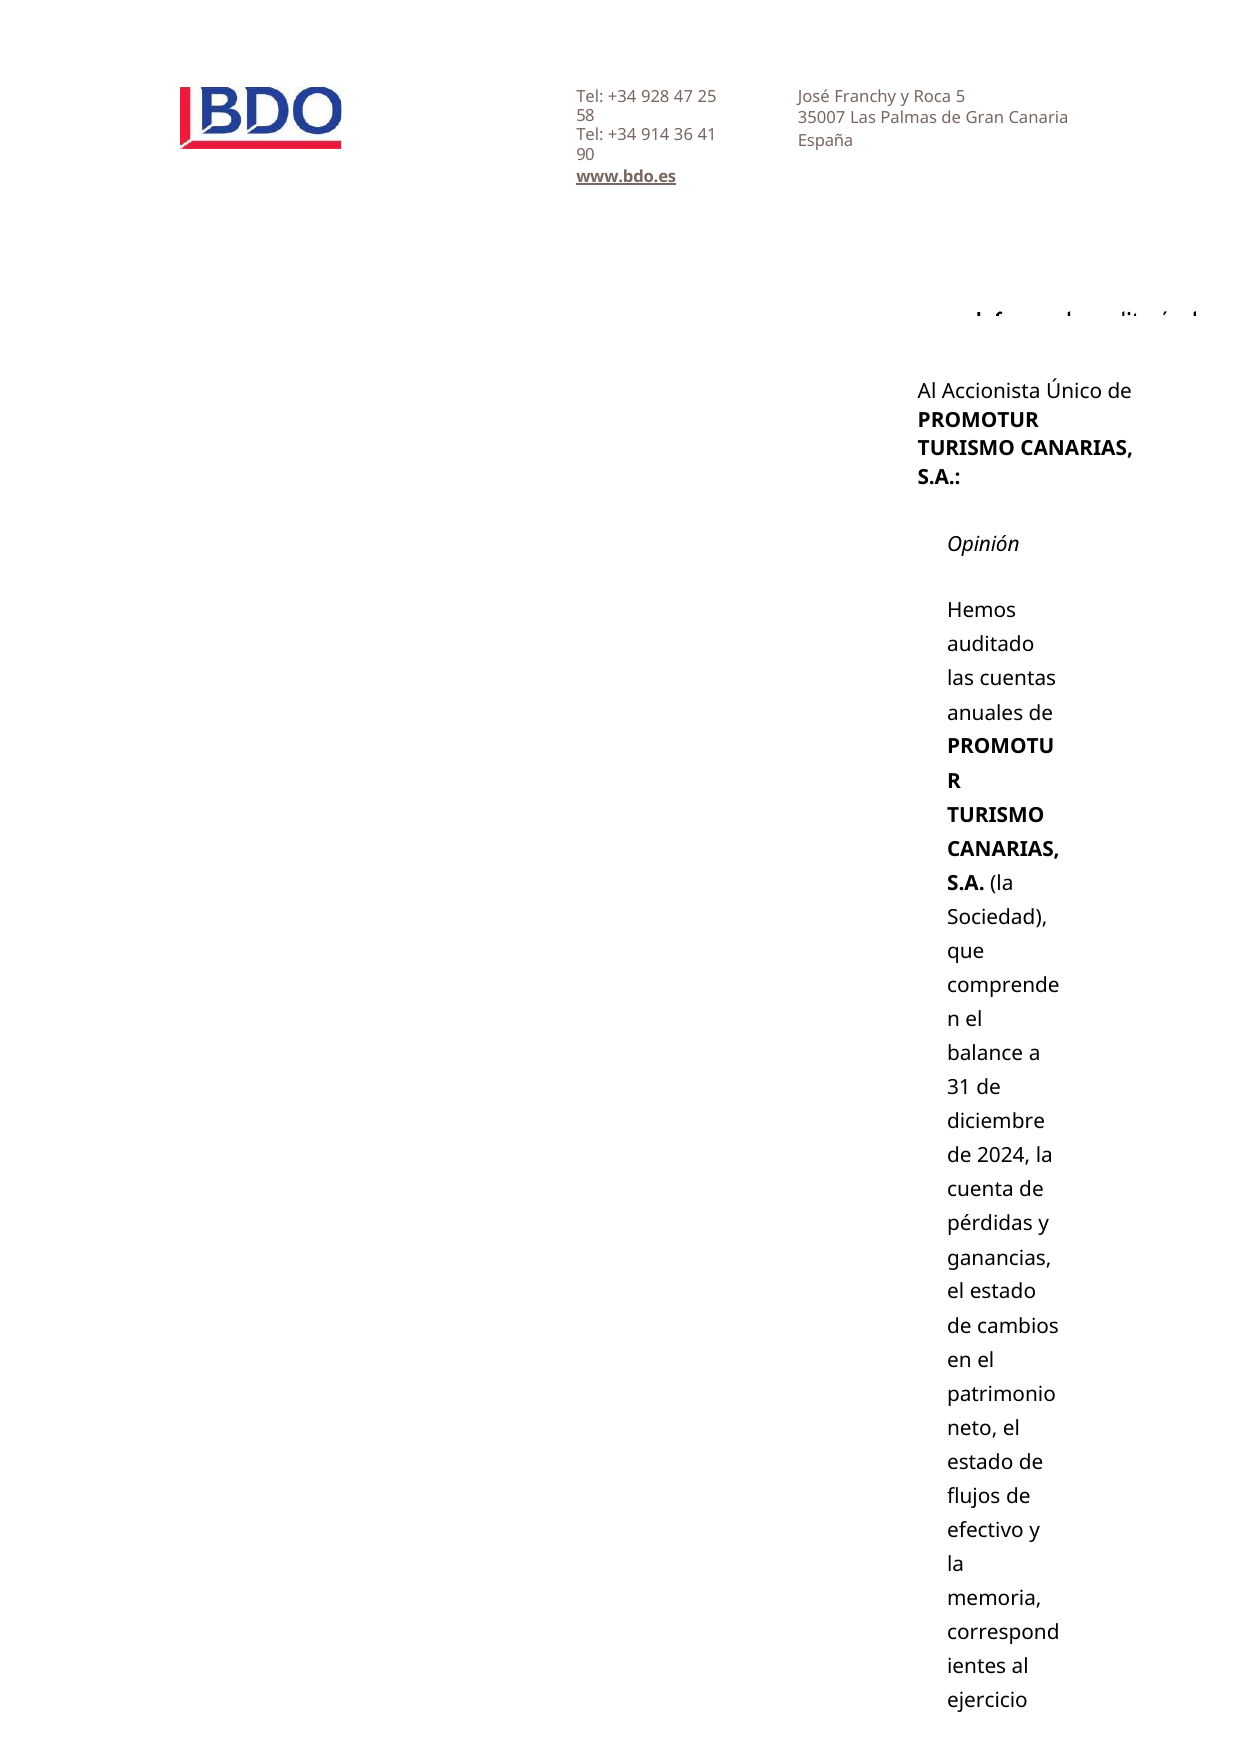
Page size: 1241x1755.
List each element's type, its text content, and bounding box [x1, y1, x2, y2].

text Tel: +34 928 47 25 58 [576, 87, 736, 125]
text Al Accionista Único de PROMOTUR TURISMO CANARIAS, S.A.: [917, 376, 1137, 490]
text Hemos auditado las cuentas anuales de PROMOTUR TURISMO CANARIAS, S.A. (la Sociedad), que comprenden el balance a 31 de diciembre de 2024, la cuenta de pérdidas y ganancias, el estado de cambios en el patrimonio neto, el estado de flujos de efectivo y la memoria, correspondientes al ejercicio [947, 595, 1061, 1714]
text 35007 Las Palmas de Gran Canaria España [798, 106, 1098, 152]
text Opinión [947, 529, 1137, 557]
text www.bdo.es [576, 164, 736, 187]
text Tel: +34 914 36 41 90 [576, 125, 736, 164]
text José Franchy y Roca 5 [798, 87, 1137, 106]
